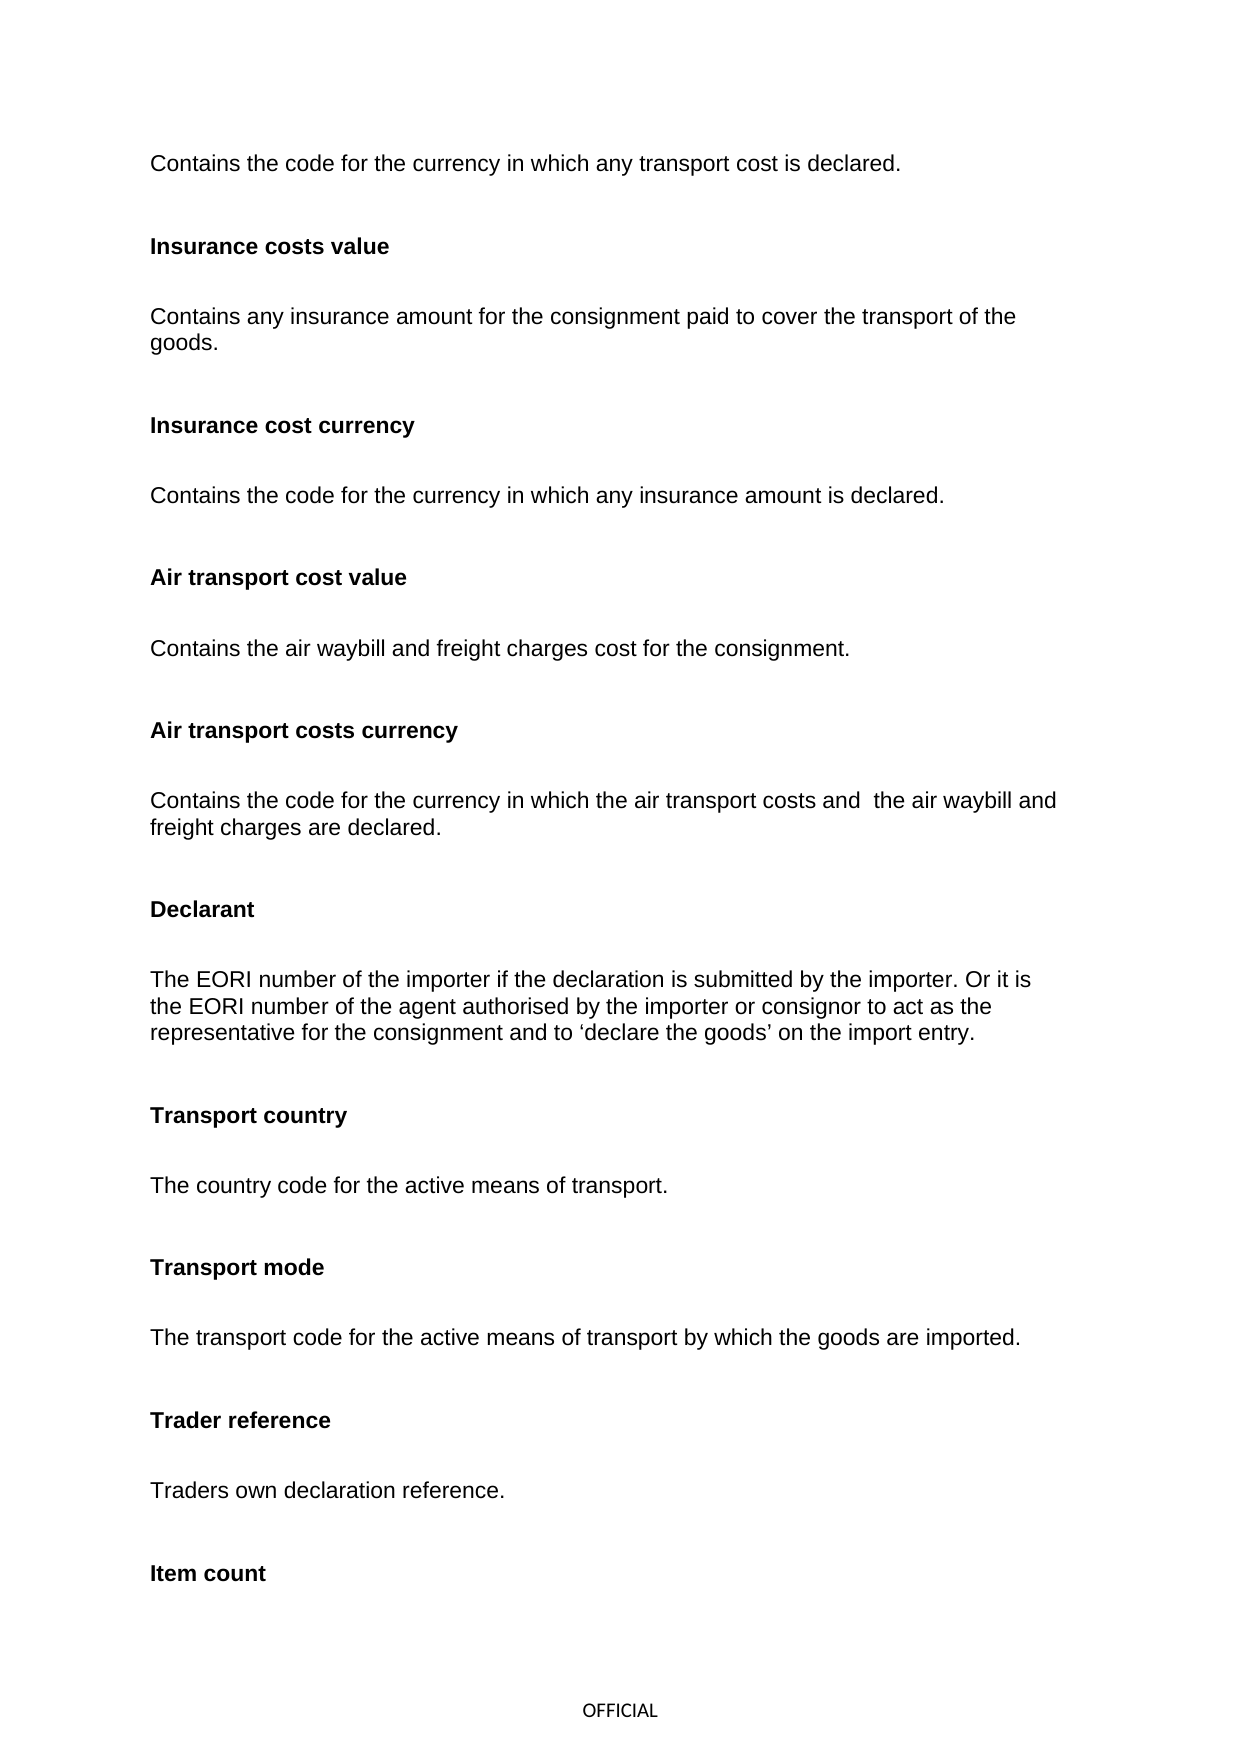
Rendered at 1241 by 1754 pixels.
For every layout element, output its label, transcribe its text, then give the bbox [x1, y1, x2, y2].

subtitle Transport country [150, 1102, 1090, 1128]
subtitle Air transport cost value [150, 564, 1090, 591]
text Contains the code for the currency in which the air transport costs and the air waybill and freight charges are declared. [150, 787, 1090, 840]
subtitle Declarant [150, 896, 1090, 922]
subtitle Item count [150, 1560, 1090, 1586]
text Contains the air waybill and freight charges cost for the consignment. [150, 634, 1090, 661]
text Contains the code for the currency in which any insurance amount is declared. [150, 482, 1090, 508]
subtitle Air transport costs currency [150, 717, 1090, 743]
text The country code for the active means of transport. [150, 1172, 1090, 1198]
text Contains any insurance amount for the consignment paid to cover the transport of the goods. [150, 303, 1090, 355]
text The EORI number of the importer if the declaration is submitted by the importer. Or it is the EORI number of the agent authorised by the importer or consignor to act as the representative for the consignment and to ‘declare the goods’ on the import entry. [150, 966, 1090, 1045]
subtitle Trader reference [150, 1407, 1090, 1433]
subtitle Transport mode [150, 1254, 1090, 1281]
subtitle Insurance costs value [150, 233, 1090, 259]
text Traders own declaration reference. [150, 1477, 1090, 1503]
text The transport code for the active means of transport by which the goods are imported. [150, 1324, 1090, 1351]
subtitle Insurance cost currency [150, 412, 1090, 438]
text Contains the code for the currency in which any transport cost is declared. [150, 150, 1090, 176]
